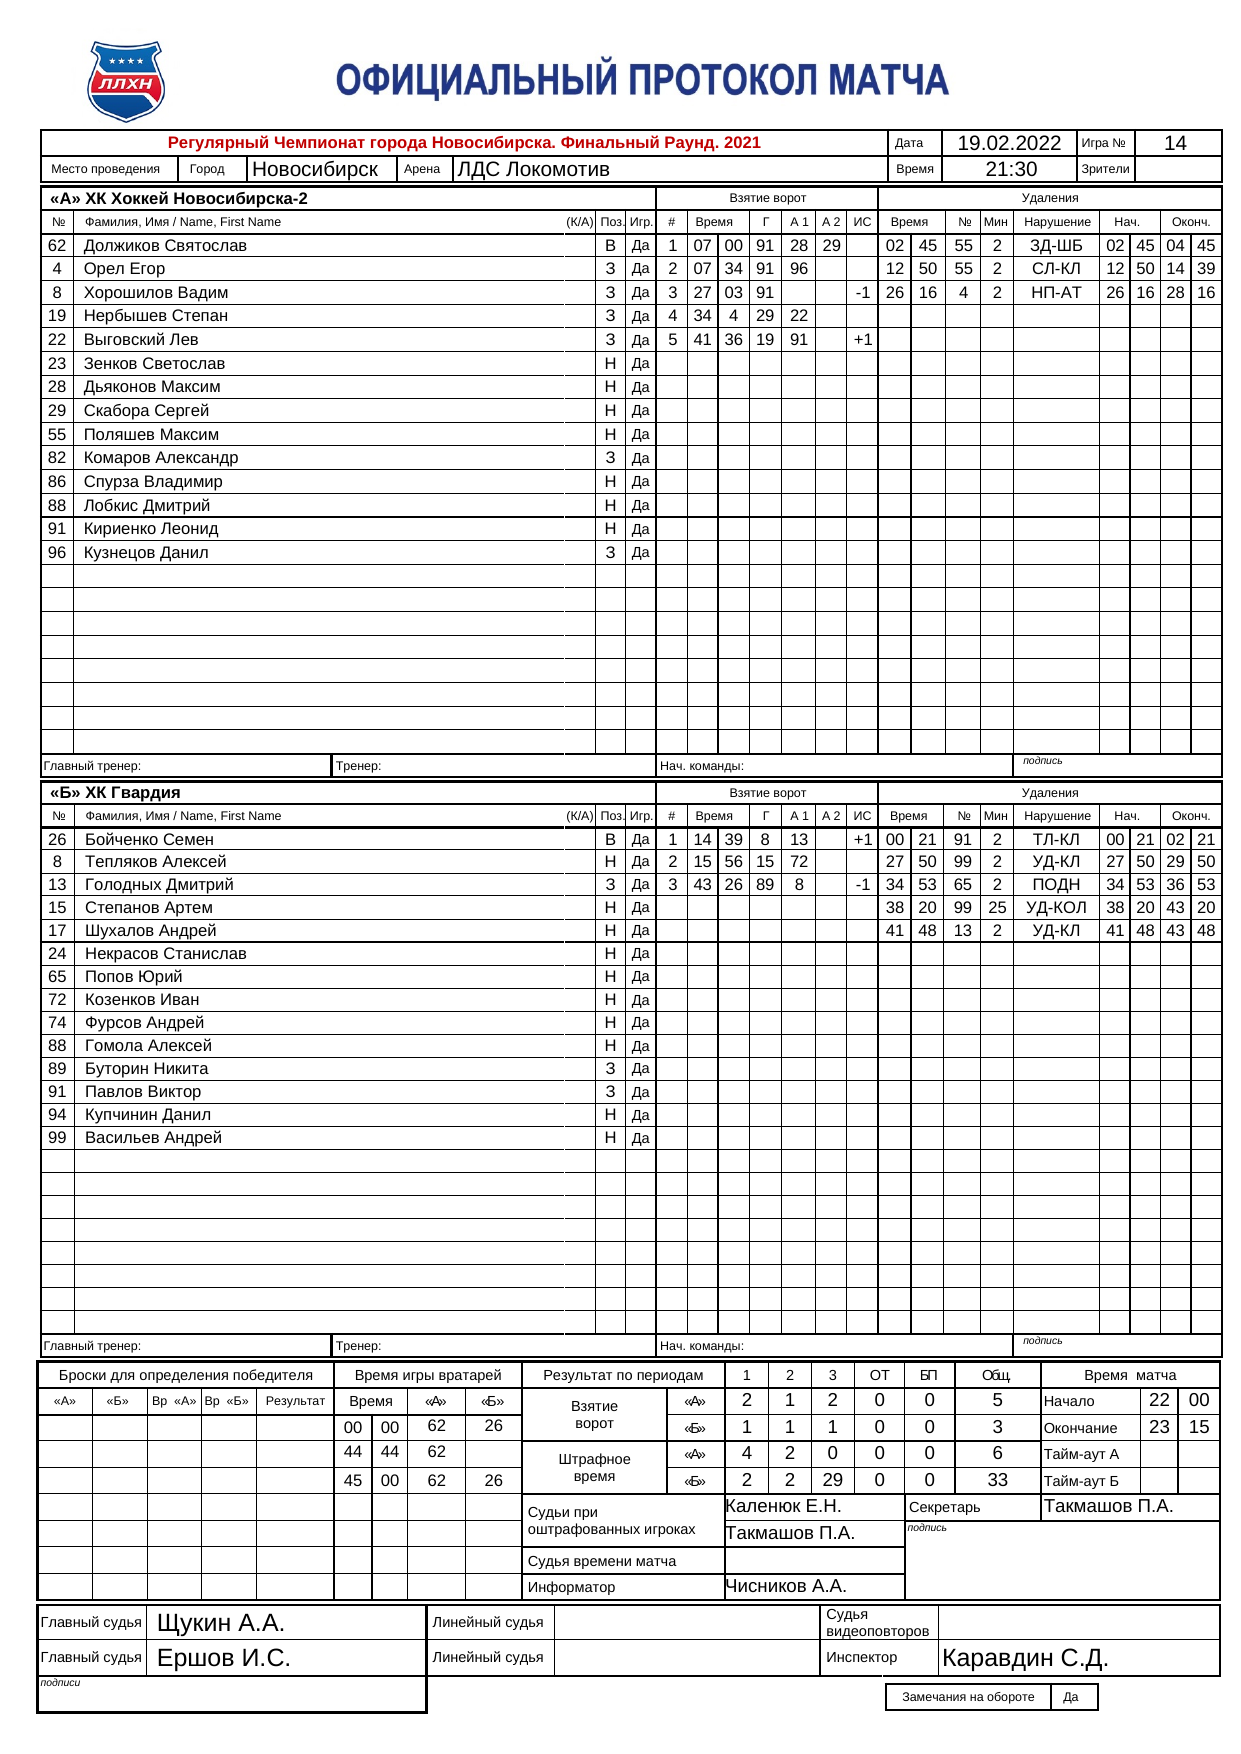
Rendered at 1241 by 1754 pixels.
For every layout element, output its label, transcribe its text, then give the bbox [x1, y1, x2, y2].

table_cell [565, 612, 595, 634]
table_cell Город [179, 157, 246, 181]
table_cell [408, 1521, 465, 1546]
table_cell [719, 612, 749, 634]
table_cell [750, 1288, 781, 1310]
table_header Да [1052, 1685, 1097, 1709]
table_cell [75, 1288, 564, 1310]
table_cell 89 [42, 1058, 74, 1079]
table_cell [373, 1547, 407, 1573]
table_cell [946, 494, 980, 516]
table_cell 26 [42, 829, 74, 849]
table_cell [1014, 1104, 1099, 1126]
table_cell [912, 1012, 943, 1033]
table_cell Шухалов Андрей [75, 920, 564, 941]
table_cell [726, 1548, 904, 1573]
table_cell [565, 470, 595, 493]
table_cell 34 [1100, 874, 1129, 895]
table_cell 65 [944, 874, 980, 895]
table_cell [1161, 636, 1190, 658]
table_cell подпись [1014, 1335, 1221, 1356]
table_cell [688, 1150, 717, 1172]
table_cell Хорошилов Вадим [74, 281, 564, 303]
table_cell [879, 966, 910, 987]
table_cell [657, 612, 687, 634]
table_cell 88 [42, 1035, 74, 1057]
table_cell [719, 730, 749, 753]
table_cell [719, 1058, 749, 1079]
table_cell 14 [688, 829, 717, 849]
table_cell Судья видеоповторов [821, 1606, 938, 1639]
table_cell [555, 1640, 819, 1675]
table_cell [719, 565, 749, 587]
table_cell [93, 1416, 147, 1440]
table_cell [1141, 1441, 1177, 1467]
table_cell [1192, 1288, 1221, 1310]
table_cell 65 [42, 966, 74, 987]
table_cell 24 [42, 943, 74, 964]
table_cell [42, 707, 73, 729]
table_header 3 [812, 1363, 854, 1387]
table_cell [879, 423, 910, 445]
table_cell [688, 352, 717, 374]
table_cell Оконч. [1161, 211, 1221, 233]
table_cell [981, 1173, 1013, 1195]
table_cell [981, 707, 1013, 729]
table_cell [946, 423, 980, 445]
table_cell [1131, 1035, 1160, 1057]
table_cell [816, 1288, 846, 1310]
table_cell [257, 1494, 333, 1520]
table_cell [1192, 1265, 1221, 1287]
table_cell [879, 989, 910, 1011]
table_cell [750, 943, 781, 964]
table_cell 16 [912, 281, 945, 303]
table_cell [1014, 707, 1099, 729]
table_cell [626, 683, 655, 706]
table_cell [750, 1219, 781, 1241]
table_cell [1100, 376, 1129, 398]
table_cell Да [626, 1081, 655, 1103]
table_cell [750, 565, 781, 587]
table_cell [847, 1219, 877, 1241]
table_cell З [596, 257, 625, 280]
table_cell [782, 494, 815, 516]
table_cell [782, 896, 815, 918]
table_cell [1100, 943, 1129, 964]
table_cell СЛ-КЛ [1014, 257, 1099, 280]
table_cell 1 [812, 1415, 854, 1440]
table_cell [719, 1173, 749, 1195]
table_cell [466, 1574, 521, 1599]
table_cell [657, 541, 687, 564]
table_cell Комаров Александр [74, 446, 564, 469]
table_cell [42, 1288, 74, 1310]
table_cell [1100, 659, 1129, 682]
table_cell [719, 636, 749, 658]
table_cell 72 [782, 850, 815, 872]
table_cell [75, 1219, 564, 1241]
table_cell 26 [1100, 281, 1129, 303]
table_cell [719, 1081, 749, 1103]
table_cell [42, 1242, 74, 1264]
table_cell [847, 659, 877, 682]
table_cell [657, 446, 687, 469]
table_cell [596, 1265, 625, 1287]
table_cell [816, 399, 846, 422]
table_cell [816, 281, 846, 303]
table_cell [1131, 565, 1160, 587]
table_cell [719, 1242, 749, 1264]
table_cell [981, 683, 1013, 706]
table_cell [816, 518, 846, 540]
table_cell [1100, 423, 1129, 445]
table_cell 00 [1179, 1389, 1219, 1413]
table_cell [879, 352, 910, 374]
table_cell [847, 850, 877, 872]
table_cell [1014, 376, 1099, 398]
table_cell 16 [1131, 281, 1160, 303]
table_cell [565, 829, 595, 849]
table_cell [981, 470, 1013, 493]
table_cell [944, 1150, 980, 1172]
table_header Броски для определения победителя [39, 1363, 333, 1387]
table_cell [565, 1265, 595, 1287]
table_cell Н [596, 989, 625, 1011]
table_cell ПОДН [1014, 874, 1099, 895]
table_cell 2 [657, 257, 687, 280]
table_cell [202, 1494, 256, 1520]
table_cell Да [626, 494, 655, 516]
table_cell [750, 659, 781, 682]
table_cell [373, 1574, 407, 1599]
table_cell [657, 588, 687, 611]
table_cell 17 [42, 920, 74, 941]
table_cell [565, 518, 595, 540]
table_cell [782, 636, 815, 658]
table_cell Н [596, 943, 625, 964]
table_cell 23 [42, 352, 73, 374]
table_cell 99 [944, 896, 980, 918]
table_cell [1100, 305, 1129, 327]
table_cell [1014, 1173, 1099, 1195]
table_cell [1161, 730, 1190, 753]
table_cell 91 [750, 281, 781, 303]
table_cell [1161, 966, 1190, 987]
table_cell # [657, 211, 687, 233]
table_cell [93, 1494, 147, 1520]
table_cell [688, 707, 717, 729]
table_cell Тепляков Алексей [75, 850, 564, 872]
table_cell Да [626, 829, 655, 849]
table_cell Да [626, 920, 655, 941]
table_cell [946, 518, 980, 540]
table_cell А 2 [816, 211, 846, 233]
table_cell 22 [1141, 1389, 1177, 1413]
table_cell Главный тренер: [42, 1335, 330, 1356]
table_cell [1100, 707, 1129, 729]
table_cell подпись [906, 1522, 1219, 1599]
table_cell подписи [39, 1677, 425, 1711]
table_cell [981, 1288, 1013, 1310]
table_cell 00 [1100, 829, 1129, 849]
table_cell [912, 730, 945, 753]
table_cell [750, 1058, 781, 1079]
table_cell [657, 494, 687, 516]
table_cell [750, 1104, 781, 1126]
table_cell [944, 1288, 980, 1310]
table_cell [75, 1196, 564, 1218]
table_cell [782, 1196, 815, 1218]
table_cell [879, 1242, 910, 1264]
table_cell [816, 850, 846, 872]
table_cell [1192, 1196, 1221, 1218]
table_cell [719, 588, 749, 611]
table_cell [1100, 1127, 1129, 1149]
table_cell [335, 1574, 371, 1599]
table_cell [626, 565, 655, 587]
table_cell Главный судья [39, 1640, 146, 1675]
table_cell [782, 966, 815, 987]
table_cell [981, 1012, 1013, 1033]
table_cell 50 [1131, 257, 1160, 280]
table_cell [879, 1127, 910, 1149]
table_cell [657, 1104, 687, 1126]
table_cell 38 [1100, 896, 1129, 918]
table_cell [1161, 352, 1190, 374]
table_cell [1014, 1196, 1099, 1218]
table_cell [719, 1288, 749, 1310]
table_cell Да [626, 305, 655, 327]
table_cell 29 [1161, 850, 1190, 872]
table_cell Каленюк Е.Н. [726, 1495, 904, 1520]
table_cell [912, 305, 945, 327]
table_cell Гомола Алексей [75, 1035, 564, 1057]
table_cell [879, 707, 910, 729]
table_cell Линейный судья [428, 1640, 554, 1675]
table_cell [946, 305, 980, 327]
table_cell 91 [750, 257, 781, 280]
table_cell [847, 446, 877, 469]
table_cell 5 [956, 1389, 1040, 1413]
table_cell [1161, 494, 1190, 516]
table_cell [1161, 683, 1190, 706]
table_cell (К/А) [565, 211, 595, 233]
table_cell Н [596, 518, 625, 540]
table_cell [565, 1150, 595, 1172]
table_cell [1100, 1104, 1129, 1126]
table_cell [782, 518, 815, 540]
table_cell [879, 1265, 910, 1287]
table_cell [1014, 1081, 1099, 1103]
table_cell [847, 1196, 877, 1218]
table_cell 45 [1192, 235, 1221, 256]
table_cell Время [688, 211, 749, 233]
table_cell [719, 896, 749, 918]
table_cell [847, 1012, 877, 1033]
table_cell [1131, 1104, 1160, 1126]
table_cell [912, 423, 945, 445]
table_cell 28 [782, 235, 815, 256]
table_cell [1131, 305, 1160, 327]
table_cell Время [335, 1389, 407, 1413]
table_cell [1192, 1127, 1221, 1149]
table_cell [912, 636, 945, 658]
table_cell З [596, 874, 625, 895]
table_cell [657, 989, 687, 1011]
table_cell 91 [944, 829, 980, 849]
table_cell [39, 1468, 92, 1493]
table_cell [1131, 636, 1160, 658]
table_cell [946, 328, 980, 351]
table_cell [596, 1196, 625, 1218]
table_cell Да [626, 1104, 655, 1126]
table_cell [74, 612, 564, 634]
table_cell [719, 1219, 749, 1241]
table_header 14 [1136, 131, 1221, 155]
table_cell [1192, 1242, 1221, 1264]
table_cell 21:30 [943, 157, 1076, 181]
table_cell 12 [879, 257, 910, 280]
table_cell [912, 989, 943, 1011]
table_cell № [42, 805, 74, 826]
table_cell [202, 1441, 256, 1467]
table_cell [1100, 1012, 1129, 1033]
table_cell [912, 446, 945, 469]
table_cell [912, 494, 945, 516]
table_cell Место проведения [42, 157, 177, 181]
table_cell [1131, 494, 1160, 516]
table_cell [912, 518, 945, 540]
table_cell 43 [688, 874, 717, 895]
table_cell 2 [769, 1468, 811, 1493]
table_cell [782, 989, 815, 1011]
table_cell [750, 966, 781, 987]
table_cell [42, 612, 73, 634]
table_cell [912, 966, 943, 987]
table_header Взятие ворот [657, 783, 877, 803]
table_cell 23 [1141, 1415, 1177, 1440]
table_cell 04 [1161, 235, 1190, 256]
table_cell [1100, 470, 1129, 493]
table_cell [688, 1127, 717, 1149]
table_cell [816, 612, 846, 634]
table_cell Дьяконов Максим [74, 376, 564, 398]
table_cell [816, 423, 846, 445]
table_cell [1192, 305, 1221, 327]
table_cell [782, 659, 815, 682]
table_cell [750, 896, 781, 918]
table_cell ИС [847, 211, 877, 233]
table_cell Васильев Андрей [75, 1127, 564, 1149]
table_cell [847, 494, 877, 516]
table_cell 62 [42, 235, 73, 256]
table_cell «Б» [668, 1415, 724, 1440]
table_cell [782, 1150, 815, 1172]
table_cell 13 [42, 874, 74, 895]
table_cell [1192, 989, 1221, 1011]
table_cell 55 [42, 423, 73, 445]
table_cell 4 [42, 257, 73, 280]
table_cell [657, 943, 687, 964]
table_cell [565, 1035, 595, 1057]
table_cell Главный тренер: [42, 755, 330, 776]
table_cell Н [596, 920, 625, 941]
table_cell [1100, 446, 1129, 469]
table_cell УД-КЛ [1014, 850, 1099, 872]
table_cell [750, 636, 781, 658]
table_cell З [596, 1081, 625, 1103]
table_cell [1014, 1012, 1099, 1033]
table_cell [879, 1311, 910, 1333]
table_cell [626, 1242, 655, 1264]
table_cell [946, 588, 980, 611]
table_header БП [905, 1363, 954, 1387]
table_cell 62 [408, 1416, 465, 1440]
table_cell Н [596, 494, 625, 516]
table_cell [912, 1081, 943, 1103]
table_cell [1014, 423, 1099, 445]
table_cell «Б» [668, 1468, 724, 1493]
table_cell [1014, 1311, 1099, 1333]
table_cell [981, 423, 1013, 445]
table_cell [847, 257, 877, 280]
table_cell [879, 1219, 910, 1241]
table_cell Да [626, 257, 655, 280]
table_cell [719, 1127, 749, 1149]
table_cell № [946, 211, 980, 233]
table_cell [816, 541, 846, 564]
table_header Время матча [1042, 1363, 1219, 1387]
table_cell [1100, 966, 1129, 987]
table_cell [565, 1311, 595, 1333]
table_cell [816, 470, 846, 493]
table_cell [626, 1219, 655, 1241]
table_cell 26 [719, 874, 749, 895]
table_cell [912, 683, 945, 706]
table_cell [1014, 328, 1099, 351]
table_cell [816, 966, 846, 987]
table_cell [1014, 470, 1099, 493]
table_cell [1131, 1150, 1160, 1172]
table_cell [565, 1104, 595, 1126]
table_cell [944, 1242, 980, 1264]
table_cell [1100, 1150, 1129, 1172]
table_cell [816, 1196, 846, 1218]
table_cell [750, 683, 781, 706]
table_cell [782, 1311, 815, 1333]
table_cell [879, 659, 910, 682]
table_cell [565, 659, 595, 682]
table_cell [596, 565, 625, 587]
table_cell Да [626, 281, 655, 303]
table_cell [946, 446, 980, 469]
table_cell [466, 1521, 521, 1546]
table_cell [946, 541, 980, 564]
table_cell [912, 1311, 943, 1333]
table_cell [1131, 1081, 1160, 1103]
table_cell [1141, 1468, 1177, 1493]
table_cell [1161, 518, 1190, 540]
table_cell 82 [42, 446, 73, 469]
table_cell 45 [912, 235, 945, 256]
table_cell [816, 707, 846, 729]
table_cell [657, 707, 687, 729]
table_cell [688, 1035, 717, 1057]
table_cell [1192, 376, 1221, 398]
table_cell [626, 588, 655, 611]
table_cell Время [879, 805, 943, 826]
table_cell [257, 1547, 333, 1573]
table_cell [883, 1677, 1220, 1681]
table_header ОТ [855, 1363, 904, 1387]
table_cell 25 [981, 896, 1013, 918]
table_cell [1131, 612, 1160, 634]
table_cell [816, 896, 846, 918]
table_cell ЗД-ШБ [1014, 235, 1099, 256]
table_cell [688, 1219, 717, 1241]
table_cell [335, 1547, 371, 1573]
table_cell 91 [42, 1081, 74, 1103]
table_cell [816, 1081, 846, 1103]
table_cell Вр «Б» [202, 1389, 256, 1413]
table_cell 20 [912, 896, 943, 918]
table_cell [782, 352, 815, 374]
table_cell [74, 588, 564, 611]
table_cell Н [596, 896, 625, 918]
table_cell [782, 281, 815, 303]
table_cell 44 [335, 1441, 371, 1467]
table_cell [657, 423, 687, 445]
table_cell 53 [1192, 874, 1221, 895]
table_cell [75, 1242, 564, 1264]
table_cell [1179, 1441, 1219, 1467]
table_cell ТЛ-КЛ [1014, 829, 1099, 849]
table_cell [816, 636, 846, 658]
table_cell [782, 541, 815, 564]
table_cell Время [688, 805, 749, 826]
table_cell [1100, 541, 1129, 564]
table_cell Да [626, 874, 655, 895]
table_cell 2 [726, 1389, 768, 1413]
table_cell [1192, 588, 1221, 611]
table_cell В [596, 235, 625, 256]
table_cell [626, 636, 655, 658]
table_cell [1161, 1104, 1190, 1126]
table_cell [93, 1441, 147, 1467]
table_cell [912, 707, 945, 729]
table_cell [1014, 565, 1099, 587]
table_cell Мин [981, 805, 1013, 826]
table_cell 0 [905, 1415, 954, 1440]
table_cell Н [596, 850, 625, 872]
table_cell [719, 1104, 749, 1126]
table_cell Козенков Иван [75, 989, 564, 1011]
table_cell [944, 1104, 980, 1126]
table_cell [944, 1035, 980, 1057]
table_cell [719, 470, 749, 493]
table_cell [946, 683, 980, 706]
table_cell [847, 470, 877, 493]
table_cell 2 [657, 850, 687, 872]
table_header Общ. [956, 1363, 1040, 1387]
table_cell [1014, 1127, 1099, 1149]
table_cell ЛДС Локомотив [454, 157, 887, 181]
table_cell [946, 659, 980, 682]
table_cell [257, 1416, 333, 1440]
table_cell ИС [847, 805, 877, 826]
table_cell [1100, 399, 1129, 422]
table_cell [750, 612, 781, 634]
table_cell Тайм-аут А [1042, 1441, 1140, 1467]
table_cell 91 [42, 518, 73, 540]
table_cell [816, 1173, 846, 1195]
table_cell [1161, 1012, 1190, 1033]
table_cell [565, 1288, 595, 1310]
table_cell 3 [956, 1415, 1040, 1440]
table_cell [1131, 423, 1160, 445]
table_cell 56 [719, 850, 749, 872]
table_cell 13 [782, 829, 815, 849]
table_cell [1131, 707, 1160, 729]
table_cell [750, 518, 781, 540]
table_cell [1192, 707, 1221, 729]
table_cell Информатор [523, 1575, 724, 1599]
table_cell [782, 446, 815, 469]
table_cell Главный судья [39, 1606, 146, 1639]
table_cell [981, 1311, 1013, 1333]
table_cell Зенков Светослав [74, 352, 564, 374]
table_cell 48 [912, 920, 943, 941]
table_cell [1161, 305, 1190, 327]
table_cell [782, 1058, 815, 1079]
table_cell [912, 1288, 943, 1310]
table_cell Нач. [1100, 211, 1160, 233]
table_cell [74, 707, 564, 729]
table_cell [1131, 376, 1160, 398]
table_cell [688, 423, 717, 445]
table_cell УД-КОЛ [1014, 896, 1099, 918]
table_cell [981, 328, 1013, 351]
table_cell Такмашов П.А. [726, 1521, 904, 1546]
table_cell 2 [981, 874, 1013, 895]
table_cell [981, 659, 1013, 682]
table_cell [688, 966, 717, 987]
table_cell [1100, 1035, 1129, 1057]
table_cell [750, 399, 781, 422]
table_cell [719, 1012, 749, 1033]
table_cell Да [626, 966, 655, 987]
table_cell [257, 1468, 333, 1493]
table_cell [657, 470, 687, 493]
table_cell [1100, 1058, 1129, 1079]
table_cell [1161, 1311, 1190, 1333]
table_cell [879, 541, 910, 564]
table_cell [1161, 707, 1190, 729]
table_cell [1131, 1265, 1160, 1287]
table_cell [782, 1173, 815, 1195]
table_cell [373, 1494, 407, 1520]
table_cell [750, 1035, 781, 1057]
table_cell 0 [905, 1468, 954, 1493]
table_cell [565, 328, 595, 351]
table_cell [981, 1104, 1013, 1126]
table_cell [1131, 1058, 1160, 1079]
table_cell [816, 989, 846, 1011]
table_cell [1014, 494, 1099, 516]
table_cell [565, 281, 595, 303]
table_cell [1131, 1288, 1160, 1310]
table_cell 38 [879, 896, 910, 918]
table_cell [1131, 399, 1160, 422]
table_cell [981, 730, 1013, 753]
table_cell [816, 328, 846, 351]
table_cell 15 [42, 896, 74, 918]
table_cell Павлов Виктор [75, 1081, 564, 1103]
table_cell [408, 1574, 465, 1599]
table_cell [1161, 565, 1190, 587]
table_cell [1161, 612, 1190, 634]
table_cell [1131, 659, 1160, 682]
table_cell Купчинин Данил [75, 1104, 564, 1126]
table_header Удаления [879, 188, 1221, 209]
table_cell [750, 1081, 781, 1103]
table_cell 8 [42, 281, 73, 303]
table_cell 02 [1100, 235, 1129, 256]
table_cell [1192, 565, 1221, 587]
table_cell 34 [719, 257, 749, 280]
table_cell [1131, 328, 1160, 351]
table_cell [816, 659, 846, 682]
table_cell [981, 943, 1013, 964]
table_cell [879, 1081, 910, 1103]
table_cell [657, 896, 687, 918]
table_cell [565, 683, 595, 706]
table_cell 41 [879, 920, 910, 941]
table_cell [657, 352, 687, 374]
table_cell [946, 612, 980, 634]
table_cell [688, 1058, 717, 1079]
table_cell 4 [657, 305, 687, 327]
table_cell Н [596, 352, 625, 374]
table_cell 33 [956, 1468, 1040, 1493]
table_cell [565, 399, 595, 422]
table_cell [1014, 446, 1099, 469]
table_cell [565, 588, 595, 611]
table_cell Нач. команды: [657, 755, 1012, 776]
table_cell [1014, 1058, 1099, 1079]
table_cell Н [596, 1104, 625, 1126]
table_cell [750, 1265, 781, 1287]
table_cell [847, 1288, 877, 1310]
table_cell [879, 305, 910, 327]
table_cell [981, 494, 1013, 516]
table_cell Да [626, 850, 655, 872]
table_cell 15 [688, 850, 717, 872]
table_cell [816, 446, 846, 469]
table_cell [946, 636, 980, 658]
table_cell [1192, 1311, 1221, 1333]
table_cell [1161, 376, 1190, 398]
table_cell [39, 1441, 92, 1467]
table_cell [1131, 541, 1160, 564]
table_cell [750, 730, 781, 753]
table_cell [879, 1104, 910, 1126]
table_cell [657, 565, 687, 587]
table_cell [847, 636, 877, 658]
table_cell [565, 730, 595, 753]
table_cell [879, 730, 910, 753]
table_cell Буторин Никита [75, 1058, 564, 1079]
table_cell Тайм-аут Б [1042, 1468, 1140, 1493]
table_cell [93, 1574, 147, 1599]
table_cell УД-КЛ [1014, 920, 1099, 941]
table_cell [944, 1196, 980, 1218]
table_cell 0 [905, 1442, 954, 1467]
table_cell [847, 352, 877, 374]
table_cell [719, 352, 749, 374]
table_cell [944, 1265, 980, 1287]
table_cell [1131, 1196, 1160, 1218]
table_cell [981, 541, 1013, 564]
table_cell [688, 399, 717, 422]
table_cell [1192, 446, 1221, 469]
table_cell [657, 1265, 687, 1287]
table_cell [750, 1196, 781, 1218]
table_cell [782, 423, 815, 445]
table_cell [879, 612, 910, 634]
table_cell [1161, 328, 1190, 351]
table_cell [1131, 1012, 1160, 1033]
table_cell [42, 588, 73, 611]
table_cell [1192, 328, 1221, 351]
table_cell [1014, 966, 1099, 987]
table_cell Нербышев Степан [74, 305, 564, 327]
table_cell [816, 1127, 846, 1149]
table_cell [1192, 1219, 1221, 1241]
table_cell 29 [750, 305, 781, 327]
table_cell [847, 943, 877, 964]
table_cell [816, 494, 846, 516]
table_cell [1100, 612, 1129, 634]
table_cell [879, 565, 910, 587]
table_header 2 [769, 1363, 811, 1387]
table_cell [688, 1311, 717, 1333]
table_cell [816, 683, 846, 706]
table_cell [847, 518, 877, 540]
table_cell [816, 1012, 846, 1033]
table_cell [657, 1311, 687, 1333]
table_cell 07 [688, 257, 717, 280]
table_cell 45 [1131, 235, 1160, 256]
table_cell [879, 1173, 910, 1195]
table_cell Нач. команды: [657, 1335, 1012, 1356]
table_cell 00 [373, 1468, 407, 1493]
table_cell [912, 1219, 943, 1241]
table_cell [847, 730, 877, 753]
table_cell Скабора Сергей [74, 399, 564, 422]
table_cell [657, 1288, 687, 1310]
table_cell [847, 541, 877, 564]
table_cell [847, 235, 877, 256]
table_cell [565, 943, 595, 964]
table_cell [1131, 1311, 1160, 1333]
table_cell [782, 1288, 815, 1310]
table_cell [879, 943, 910, 964]
table_cell [257, 1574, 333, 1599]
table_cell 55 [946, 235, 980, 256]
table_cell [565, 636, 595, 658]
table_cell 26 [466, 1416, 521, 1440]
table_cell Да [626, 1058, 655, 1079]
table_cell [946, 376, 980, 398]
table_cell [847, 1150, 877, 1172]
table_cell 27 [688, 281, 717, 303]
table_cell [565, 541, 595, 564]
table_cell 99 [42, 1127, 74, 1149]
table_cell [202, 1416, 256, 1440]
table_cell 12 [1100, 257, 1129, 280]
table_cell [981, 636, 1013, 658]
table_cell [596, 1288, 625, 1310]
table_cell [1100, 494, 1129, 516]
table_cell Н [596, 470, 625, 493]
table_cell [565, 874, 595, 895]
table_cell Н [596, 423, 625, 445]
table_cell 99 [944, 850, 980, 872]
table_cell [626, 1288, 655, 1310]
table_cell [1161, 1219, 1190, 1241]
table_cell [657, 636, 687, 658]
table_cell 13 [944, 920, 980, 941]
table_cell [719, 966, 749, 987]
table_cell [657, 1012, 687, 1033]
table_cell Взятие ворот [523, 1389, 666, 1440]
table_cell [688, 683, 717, 706]
table_cell [750, 376, 781, 398]
table_cell [1100, 588, 1129, 611]
table_cell 2 [726, 1468, 768, 1493]
table_cell 50 [1192, 850, 1221, 872]
table_cell [912, 612, 945, 634]
table_cell НП-АТ [1014, 281, 1099, 303]
table_cell [1131, 989, 1160, 1011]
table_cell [1131, 1173, 1160, 1195]
table_cell [782, 730, 815, 753]
table_cell Вр «А» [148, 1389, 201, 1413]
table_cell [1161, 1265, 1190, 1287]
table_cell 8 [42, 850, 74, 872]
table_cell [981, 1242, 1013, 1264]
table_cell [944, 1173, 980, 1195]
table_cell [565, 565, 595, 587]
table_cell [946, 707, 980, 729]
table_cell 0 [812, 1442, 854, 1467]
table_cell Тренер: [333, 755, 655, 776]
table_cell [688, 612, 717, 634]
table_cell [657, 1242, 687, 1264]
table_cell 22 [42, 328, 73, 351]
table_cell [816, 1150, 846, 1172]
table_cell [879, 399, 910, 422]
table_cell [1100, 1196, 1129, 1218]
table_cell 28 [42, 376, 73, 398]
table_cell [1131, 966, 1160, 987]
table_cell Мин [981, 211, 1013, 233]
table_cell [42, 1173, 74, 1195]
table_cell Степанов Артем [75, 896, 564, 918]
table_cell Фамилия, Имя / Name, First Name [74, 211, 565, 233]
table_cell [688, 1288, 717, 1310]
table_cell +1 [847, 829, 877, 849]
table_cell [944, 989, 980, 1011]
table_cell [688, 730, 717, 753]
table_cell 55 [946, 257, 980, 280]
table_cell [1131, 1242, 1160, 1264]
table_cell 15 [750, 850, 781, 872]
table_cell [657, 1173, 687, 1195]
table_cell Да [626, 896, 655, 918]
table_cell [912, 399, 945, 422]
table_cell Попов Юрий [75, 966, 564, 987]
table_cell Тренер: [333, 1335, 655, 1356]
table_cell [1131, 588, 1160, 611]
table_cell [1100, 1081, 1129, 1103]
table_cell [1014, 1242, 1099, 1264]
table_cell [1014, 659, 1099, 682]
table_cell [1099, 1682, 1220, 1711]
table_cell Нарушение [1014, 211, 1099, 233]
table_cell [148, 1547, 201, 1573]
table_cell 20 [1192, 896, 1221, 918]
table_cell [626, 1265, 655, 1287]
table_cell 2 [981, 281, 1013, 303]
table_cell [1100, 730, 1129, 753]
table_cell [74, 683, 564, 706]
table_cell Зрители [1078, 157, 1134, 181]
table_cell [39, 1416, 92, 1440]
table_cell 96 [782, 257, 815, 280]
table_cell 2 [981, 829, 1013, 849]
table_cell [912, 588, 945, 611]
table_cell [816, 257, 846, 280]
table_cell [816, 874, 846, 895]
table_cell [1014, 305, 1099, 327]
table_cell [688, 1081, 717, 1103]
table_cell [688, 943, 717, 964]
table_cell 1 [726, 1415, 768, 1440]
table_cell [74, 636, 564, 658]
table_cell [750, 352, 781, 374]
table_cell [688, 1173, 717, 1195]
table_cell [39, 1494, 92, 1520]
table_header 19.02.2022 [943, 131, 1076, 155]
table_cell З [596, 305, 625, 327]
table_cell [782, 920, 815, 941]
table_cell [565, 989, 595, 1011]
table_cell 19 [42, 305, 73, 327]
table_cell 28 [1161, 281, 1190, 303]
table_cell [782, 1265, 815, 1287]
table_cell [981, 518, 1013, 540]
table_cell [719, 1035, 749, 1057]
table_cell (К/А) [565, 805, 595, 826]
table_cell [565, 305, 595, 327]
table_cell # [657, 805, 687, 826]
table_cell [847, 588, 877, 611]
table_cell А 2 [816, 805, 846, 826]
table_header Игра № [1078, 131, 1134, 155]
table_header «А» ХК Хоккей Новосибирска-2 [42, 188, 655, 209]
table_cell [565, 896, 595, 918]
table_cell [847, 1242, 877, 1264]
table_cell [750, 1012, 781, 1033]
table_cell [847, 1127, 877, 1149]
table_cell [1100, 518, 1129, 540]
table_cell 29 [816, 235, 846, 256]
table_cell [42, 1265, 74, 1287]
table_cell [981, 966, 1013, 987]
table_cell 48 [1131, 920, 1160, 941]
table_cell 4 [726, 1442, 768, 1467]
table_cell [428, 1677, 882, 1711]
table_cell [42, 1219, 74, 1241]
table_cell 8 [782, 874, 815, 895]
table_cell Результат [257, 1389, 333, 1413]
table_cell [946, 565, 980, 587]
table_cell 00 [335, 1416, 371, 1440]
table_cell [879, 1058, 910, 1079]
table_cell [879, 683, 910, 706]
table_cell [1131, 1219, 1160, 1241]
table_cell [688, 494, 717, 516]
table_header Регулярный Чемпионат города Новосибирска. Финальный Раунд. 2021 [42, 131, 887, 155]
table_cell 91 [750, 235, 781, 256]
table_cell [981, 352, 1013, 374]
table_cell [75, 1311, 564, 1333]
table_cell Да [626, 943, 655, 964]
table_cell [565, 494, 595, 516]
table_cell 00 [719, 235, 749, 256]
table_cell [1014, 588, 1099, 611]
table_cell [816, 588, 846, 611]
table_cell -1 [847, 281, 877, 303]
table_cell Линейный судья [428, 1606, 554, 1639]
table_cell [688, 1242, 717, 1264]
table_cell 1 [769, 1389, 811, 1413]
table_cell [1192, 943, 1221, 964]
table_cell 1 [769, 1415, 811, 1440]
table_cell [816, 1058, 846, 1079]
table_cell [565, 376, 595, 398]
table_cell [782, 1242, 815, 1264]
table_cell [657, 920, 687, 941]
table_cell [1192, 636, 1221, 658]
table_cell [1192, 1012, 1221, 1033]
table_cell [816, 920, 846, 941]
table_cell [912, 1150, 943, 1172]
table_cell № [42, 211, 73, 233]
table_cell Кузнецов Данил [74, 541, 564, 564]
table_cell [912, 1265, 943, 1287]
table_cell [750, 1242, 781, 1264]
table_cell [912, 565, 945, 587]
table_cell [657, 1219, 687, 1241]
table_cell [565, 1081, 595, 1103]
table_cell [879, 1150, 910, 1172]
table_cell [1014, 730, 1099, 753]
table_cell «А» [668, 1389, 724, 1413]
table_cell З [596, 446, 625, 469]
table_cell [912, 328, 945, 351]
table_cell 74 [42, 1012, 74, 1033]
table_cell -1 [847, 874, 877, 895]
table_cell [1100, 328, 1129, 351]
table_cell [719, 399, 749, 422]
table_cell [912, 352, 945, 374]
table_cell Такмашов П.А. [1042, 1495, 1219, 1520]
table_cell [1192, 683, 1221, 706]
table_cell [981, 1219, 1013, 1241]
table_header Дата [889, 131, 941, 155]
table_cell [782, 470, 815, 493]
table_cell [1161, 470, 1190, 493]
table_cell [1192, 1173, 1221, 1195]
table_cell [782, 943, 815, 964]
table_cell 2 [981, 257, 1013, 280]
table_cell [1014, 1150, 1099, 1172]
table_cell [466, 1441, 521, 1467]
table_cell [944, 1311, 980, 1333]
table_cell [626, 1311, 655, 1333]
table_cell [847, 683, 877, 706]
table_cell [1014, 1219, 1099, 1241]
table_cell Новосибирск [248, 157, 396, 181]
table_cell 50 [912, 850, 943, 872]
table_cell [847, 1035, 877, 1057]
table_cell [688, 1104, 717, 1126]
table_cell 50 [912, 257, 945, 280]
table_cell [816, 1242, 846, 1264]
table_cell [719, 541, 749, 564]
table_cell [719, 446, 749, 469]
table_cell [202, 1547, 256, 1573]
table_cell [596, 636, 625, 658]
table_cell [688, 541, 717, 564]
table_cell [202, 1468, 256, 1493]
table_cell Лобкис Дмитрий [74, 494, 564, 516]
table_cell [1100, 1288, 1129, 1310]
table_cell Выговский Лев [74, 328, 564, 351]
table_cell Поз. [596, 211, 625, 233]
table_cell [750, 920, 781, 941]
table_cell [148, 1468, 201, 1493]
table_cell 20 [1131, 896, 1160, 918]
table_cell [847, 399, 877, 422]
table_cell [816, 1265, 846, 1287]
table_cell 0 [855, 1389, 904, 1413]
table_cell [847, 920, 877, 941]
table_cell [42, 1311, 74, 1333]
table_cell [1192, 1058, 1221, 1079]
table_cell «Б» [93, 1389, 147, 1413]
table_cell [912, 1127, 943, 1149]
table_cell [39, 1574, 92, 1599]
table_cell [1131, 446, 1160, 469]
table_cell [596, 1219, 625, 1241]
table_cell [946, 470, 980, 493]
table_cell Да [626, 352, 655, 374]
table_cell [1161, 1058, 1190, 1079]
table_cell 0 [855, 1468, 904, 1493]
table_cell Да [626, 328, 655, 351]
table_cell З [596, 541, 625, 564]
table_cell Голодных Дмитрий [75, 874, 564, 895]
table_cell [657, 518, 687, 540]
table_cell [1014, 943, 1099, 964]
table_cell [688, 989, 717, 1011]
table_cell [257, 1521, 333, 1546]
table_cell [75, 1150, 564, 1172]
table_cell 00 [373, 1416, 407, 1440]
table_header Время игры вратарей [335, 1363, 521, 1387]
table_cell Н [596, 966, 625, 987]
table_cell [1014, 989, 1099, 1011]
table_cell [565, 1242, 595, 1264]
table_cell 3 [657, 874, 687, 895]
table_cell [626, 1196, 655, 1218]
table_cell [596, 612, 625, 634]
table_cell [565, 1127, 595, 1149]
table_cell [596, 659, 625, 682]
table_cell Кириенко Леонид [74, 518, 564, 540]
table_cell [719, 518, 749, 540]
table_cell 19 [750, 328, 781, 351]
table_cell [847, 1265, 877, 1287]
table_cell 39 [1192, 257, 1221, 280]
table_cell [688, 518, 717, 540]
table_cell [202, 1521, 256, 1546]
table_cell [1100, 989, 1129, 1011]
table_cell [1161, 446, 1190, 469]
table_cell [981, 1265, 1013, 1287]
table_cell Да [626, 470, 655, 493]
table_cell [847, 966, 877, 987]
table_cell [565, 352, 595, 374]
table_cell 8 [750, 829, 781, 849]
table_cell 39 [719, 829, 749, 849]
table_cell [1100, 636, 1129, 658]
table_cell 41 [1100, 920, 1129, 941]
table_cell [719, 1196, 749, 1218]
table_cell Оконч. [1161, 805, 1221, 826]
table_cell 27 [879, 850, 910, 872]
table_cell [466, 1494, 521, 1520]
table_cell 3 [657, 281, 687, 303]
table_cell Фамилия, Имя / Name, First Name [75, 805, 565, 826]
table_cell [981, 588, 1013, 611]
table_cell 5 [657, 328, 687, 351]
table_cell [75, 1265, 564, 1287]
table_cell Да [626, 376, 655, 398]
table_cell [981, 1150, 1013, 1172]
table_cell [750, 541, 781, 564]
table_cell [981, 1081, 1013, 1103]
table_cell [626, 707, 655, 729]
table_cell [148, 1416, 201, 1440]
table_cell [782, 612, 815, 634]
table_cell Г [750, 211, 781, 233]
table_cell А 1 [782, 805, 815, 826]
table_cell [1131, 518, 1160, 540]
table_cell [565, 850, 595, 872]
table_cell [1161, 1150, 1190, 1172]
table_cell [1161, 659, 1190, 682]
table_cell [1014, 612, 1099, 634]
table_cell [719, 1265, 749, 1287]
table_cell «А» [39, 1389, 92, 1413]
table_cell [565, 446, 595, 469]
table_cell [148, 1494, 201, 1520]
table_cell [1161, 588, 1190, 611]
table_cell [750, 588, 781, 611]
table_cell [1192, 659, 1221, 682]
table_cell Фурсов Андрей [75, 1012, 564, 1033]
table_cell [879, 518, 910, 540]
table_cell Щукин А.А. [147, 1606, 425, 1639]
table_cell [565, 920, 595, 941]
table_cell 26 [466, 1468, 521, 1493]
table_cell [74, 659, 564, 682]
table_cell [657, 1196, 687, 1218]
table_cell [912, 659, 945, 682]
table_cell 86 [42, 470, 73, 493]
table_cell [879, 328, 910, 351]
table_cell 22 [782, 305, 815, 327]
table_cell [1100, 1173, 1129, 1195]
table_cell 89 [750, 874, 781, 895]
table_cell «А» [408, 1389, 465, 1413]
table_cell [565, 423, 595, 445]
table_cell [39, 1547, 92, 1573]
table_cell [657, 1150, 687, 1172]
table_header 1 [726, 1363, 768, 1387]
table_cell Да [626, 446, 655, 469]
table_cell 62 [408, 1441, 465, 1467]
table_cell [719, 659, 749, 682]
table_cell [1131, 943, 1160, 964]
table_cell Инспектор [821, 1640, 938, 1675]
table_cell [42, 659, 73, 682]
table_cell [981, 612, 1013, 634]
table_cell [565, 707, 595, 729]
table_cell [596, 588, 625, 611]
table_cell [148, 1521, 201, 1546]
table_cell [1192, 423, 1221, 445]
table_cell [782, 1127, 815, 1149]
table_cell Да [626, 518, 655, 540]
table_cell [42, 565, 73, 587]
table_cell [879, 1288, 910, 1310]
table_cell 36 [1161, 874, 1190, 895]
table_cell [981, 1035, 1013, 1057]
table_cell 1 [657, 829, 687, 849]
table_cell Секретарь [906, 1495, 1040, 1520]
table_cell [688, 1196, 717, 1218]
table_cell [816, 829, 846, 849]
table_cell [879, 470, 910, 493]
table_cell Начало [1042, 1389, 1140, 1413]
table_cell [42, 683, 73, 706]
table_cell [688, 1265, 717, 1287]
table_cell [1014, 1035, 1099, 1057]
table_cell [1161, 1127, 1190, 1149]
table_cell [42, 730, 73, 753]
table_cell [946, 352, 980, 374]
table_cell [688, 470, 717, 493]
table_cell [981, 376, 1013, 398]
table_cell 34 [688, 305, 717, 327]
table_cell Н [596, 1035, 625, 1057]
table_cell 21 [1131, 829, 1160, 849]
table_cell [565, 1173, 595, 1195]
table_cell 44 [373, 1441, 407, 1467]
table_cell 21 [912, 829, 943, 849]
table_cell Г [750, 805, 781, 826]
table_cell [1161, 1081, 1190, 1103]
table_cell [74, 565, 564, 587]
table_cell [93, 1547, 147, 1573]
table_cell [1192, 966, 1221, 987]
table_cell Бойченко Семен [75, 829, 564, 849]
table_cell Орел Егор [74, 257, 564, 280]
table_cell В [596, 829, 625, 849]
table_cell Судьи при оштрафованных игроках [523, 1495, 724, 1546]
table_cell [750, 707, 781, 729]
table_cell [335, 1494, 371, 1520]
table_cell [657, 1127, 687, 1149]
table_cell [981, 446, 1013, 469]
table_cell Да [626, 989, 655, 1011]
table_cell [42, 1196, 74, 1218]
table_cell [688, 659, 717, 682]
table_cell [148, 1441, 201, 1467]
table_cell [847, 1058, 877, 1079]
table_cell [719, 989, 749, 1011]
table_cell [816, 376, 846, 398]
table_cell 15 [1179, 1415, 1219, 1440]
table_cell [816, 565, 846, 587]
table_cell [879, 494, 910, 516]
table_cell [981, 399, 1013, 422]
table_cell [1100, 683, 1129, 706]
table_cell [596, 1242, 625, 1264]
table_cell [939, 1606, 1219, 1639]
table_cell [335, 1521, 371, 1546]
table_cell З [596, 1058, 625, 1079]
table_cell 62 [408, 1468, 465, 1493]
table_cell [981, 989, 1013, 1011]
table_cell [202, 1574, 256, 1599]
table_cell [596, 707, 625, 729]
table_cell [1100, 565, 1129, 587]
table_cell [1179, 1468, 1219, 1493]
table_cell [565, 1196, 595, 1218]
table_cell Время [889, 157, 941, 181]
table_cell [750, 1127, 781, 1149]
table_cell 72 [42, 989, 74, 1011]
table_cell [1192, 612, 1221, 634]
table_cell Н [596, 399, 625, 422]
table_cell [782, 1104, 815, 1126]
table_cell [626, 1150, 655, 1172]
table_cell [626, 612, 655, 634]
table_cell 45 [335, 1468, 371, 1493]
table_cell [1131, 352, 1160, 374]
table_cell З [596, 328, 625, 351]
table_cell [847, 612, 877, 634]
table_cell [657, 399, 687, 422]
table_cell [782, 1012, 815, 1033]
table_cell [688, 565, 717, 587]
table_cell [912, 1242, 943, 1264]
table_cell [1014, 541, 1099, 564]
table_cell 2 [812, 1389, 854, 1413]
table_cell [657, 376, 687, 398]
table_cell [847, 305, 877, 327]
table_cell [981, 305, 1013, 327]
table_cell [555, 1606, 819, 1639]
table_cell [847, 1173, 877, 1195]
table_cell 26 [879, 281, 910, 303]
table_cell [39, 1521, 92, 1546]
table_cell 41 [688, 328, 717, 351]
table_cell [1014, 399, 1099, 422]
table_cell [750, 1150, 781, 1172]
table_cell [816, 305, 846, 327]
table_cell [1192, 1035, 1221, 1057]
table_cell 88 [42, 494, 73, 516]
table_cell [847, 565, 877, 587]
table_cell Арена [398, 157, 452, 181]
table_cell [750, 470, 781, 493]
table_cell [257, 1441, 333, 1467]
table_cell [1161, 1242, 1190, 1264]
table_cell [688, 636, 717, 658]
table_cell [847, 423, 877, 445]
table_cell [750, 1311, 781, 1333]
table_cell [408, 1494, 465, 1520]
table_cell [847, 989, 877, 1011]
table_cell [816, 1219, 846, 1241]
table_cell 2 [981, 235, 1013, 256]
table_cell [565, 235, 595, 256]
table_cell 4 [719, 305, 749, 327]
table_cell [466, 1547, 521, 1573]
table_cell [912, 943, 943, 964]
table_cell 00 [879, 829, 910, 849]
table_cell [944, 1012, 980, 1033]
table_cell [1192, 494, 1221, 516]
table_cell [1192, 1104, 1221, 1126]
table_cell [944, 1127, 980, 1149]
table_cell 0 [905, 1389, 954, 1413]
table_cell 6 [956, 1442, 1040, 1467]
table_cell [912, 1058, 943, 1079]
table_cell [93, 1521, 147, 1546]
table_cell [1192, 541, 1221, 564]
table_cell [981, 1058, 1013, 1079]
table_header Замечания на обороте [887, 1685, 1050, 1709]
table_cell [688, 920, 717, 941]
table_cell [1100, 352, 1129, 374]
table_cell [596, 1311, 625, 1333]
table_cell [565, 1012, 595, 1033]
table_cell [719, 376, 749, 398]
table_cell [657, 659, 687, 682]
table_cell [944, 943, 980, 964]
table_cell 27 [1100, 850, 1129, 872]
table_cell [42, 1150, 74, 1172]
table_cell [719, 920, 749, 941]
table_cell [944, 1058, 980, 1079]
picture [5, 28, 1179, 129]
table_cell [719, 683, 749, 706]
table_cell [719, 707, 749, 729]
table_cell [847, 376, 877, 398]
table_cell [1131, 730, 1160, 753]
table_cell [626, 730, 655, 753]
table_cell 43 [1161, 920, 1190, 941]
table_cell 2 [769, 1442, 811, 1467]
table_cell [750, 989, 781, 1011]
table_cell [946, 399, 980, 422]
table_cell [719, 943, 749, 964]
table_cell [782, 707, 815, 729]
table_cell [946, 730, 980, 753]
table_cell [596, 683, 625, 706]
table_cell 29 [42, 399, 73, 422]
table_cell 53 [1131, 874, 1160, 895]
table_cell [782, 588, 815, 611]
table_cell [1100, 1242, 1129, 1264]
table_cell [912, 376, 945, 398]
table_cell [879, 1196, 910, 1218]
table_cell [42, 636, 73, 658]
table_cell [1192, 730, 1221, 753]
table_cell [879, 376, 910, 398]
table_cell № [944, 805, 980, 826]
table_cell [1131, 683, 1160, 706]
table_cell [1131, 1127, 1160, 1149]
table_cell [75, 1173, 564, 1195]
table_cell [782, 1081, 815, 1103]
table_cell [74, 730, 564, 753]
table_cell [1014, 636, 1099, 658]
table_cell [657, 1035, 687, 1057]
table_header Результат по периодам [523, 1363, 724, 1387]
table_cell [944, 1219, 980, 1241]
table_cell [1100, 1219, 1129, 1241]
table_cell Игр. [626, 805, 655, 826]
table_cell [688, 1012, 717, 1033]
table_cell [1014, 1288, 1099, 1310]
table_cell [782, 399, 815, 422]
table_cell Н [596, 1012, 625, 1033]
table_cell [1161, 399, 1190, 422]
table_cell [565, 1219, 595, 1241]
table_cell 16 [1192, 281, 1221, 303]
table_cell [657, 730, 687, 753]
table_cell Время [879, 211, 945, 233]
table_cell Да [626, 1035, 655, 1057]
table_cell [912, 470, 945, 493]
table_cell Поляшев Максим [74, 423, 564, 445]
table_cell [879, 636, 910, 658]
table_cell 2 [981, 920, 1013, 941]
table_cell [626, 1173, 655, 1195]
table_cell Чисников А.А. [726, 1575, 904, 1599]
table_cell Н [596, 376, 625, 398]
table_cell [750, 423, 781, 445]
table_cell [847, 1104, 877, 1126]
table_cell [879, 1012, 910, 1033]
table_cell [1161, 1173, 1190, 1195]
table_cell 94 [42, 1104, 74, 1126]
table_cell [912, 1035, 943, 1057]
table_cell [912, 1173, 943, 1195]
table_cell Должиков Святослав [74, 235, 564, 256]
table_cell Да [626, 541, 655, 564]
table_cell [657, 966, 687, 987]
table_cell Нач. [1100, 805, 1160, 826]
table_cell 14 [1161, 257, 1190, 280]
table_cell 91 [782, 328, 815, 351]
table_cell 50 [1131, 850, 1160, 872]
table_cell 0 [855, 1415, 904, 1440]
table_cell [782, 683, 815, 706]
table_cell [93, 1468, 147, 1493]
table_cell Ершов И.С. [147, 1640, 425, 1675]
table_cell [1100, 1311, 1129, 1333]
table_cell 03 [719, 281, 749, 303]
table_cell [1131, 470, 1160, 493]
table_cell [719, 494, 749, 516]
table_cell Каравдин С.Д. [939, 1640, 1219, 1675]
table_cell [565, 1058, 595, 1079]
table_cell [782, 565, 815, 587]
table_cell [879, 1035, 910, 1057]
table_cell Игр. [626, 211, 655, 233]
table_cell [816, 1035, 846, 1057]
table_header «Б» ХК Гвардия [42, 783, 655, 803]
table_cell [981, 1196, 1013, 1218]
table_cell Некрасов Станислав [75, 943, 564, 964]
table_cell [1192, 470, 1221, 493]
table_cell 48 [1192, 920, 1221, 941]
table_cell [1014, 518, 1099, 540]
table_cell 1 [657, 235, 687, 256]
table_header Взятие ворот [657, 188, 877, 209]
table_cell [782, 1219, 815, 1241]
table_cell «Б » [466, 1389, 521, 1413]
table_cell 29 [812, 1468, 854, 1493]
table_cell [879, 588, 910, 611]
table_cell [719, 1150, 749, 1172]
table_cell [596, 1173, 625, 1195]
table_cell [688, 896, 717, 918]
table_cell [1161, 1035, 1190, 1057]
table_cell [719, 423, 749, 445]
table_cell [879, 446, 910, 469]
table_cell [1014, 352, 1099, 374]
table_cell Н [596, 1127, 625, 1149]
table_cell [688, 446, 717, 469]
table_cell Да [626, 1012, 655, 1033]
table_cell [847, 707, 877, 729]
table_cell [1192, 518, 1221, 540]
table_cell [816, 1104, 846, 1126]
table_cell [847, 896, 877, 918]
table_cell [944, 1081, 980, 1103]
table_cell [688, 376, 717, 398]
table_cell [1192, 399, 1221, 422]
table_cell 02 [879, 235, 910, 256]
table_cell [944, 966, 980, 987]
table_cell 2 [981, 850, 1013, 872]
table_cell Да [626, 423, 655, 445]
table_cell Судья времени матча [523, 1548, 724, 1573]
table_cell [596, 1150, 625, 1172]
table_cell 34 [879, 874, 910, 895]
table_cell «А» [668, 1442, 724, 1467]
table_cell 21 [1192, 829, 1221, 849]
table_cell +1 [847, 328, 877, 351]
table_cell 36 [719, 328, 749, 351]
table_cell [750, 494, 781, 516]
table_cell [912, 1104, 943, 1126]
table_cell Нарушение [1014, 805, 1099, 826]
table_cell [1100, 1265, 1129, 1287]
table_cell [816, 943, 846, 964]
table_cell 96 [42, 541, 73, 564]
table_cell 0 [855, 1442, 904, 1467]
table_cell [1161, 1196, 1190, 1218]
table_cell [565, 966, 595, 987]
table_cell [657, 1081, 687, 1103]
table_cell [1161, 943, 1190, 964]
table_cell [408, 1547, 465, 1573]
table_header Удаления [879, 783, 1221, 803]
table_cell [750, 1173, 781, 1195]
table_cell [847, 1081, 877, 1103]
table_cell З [596, 281, 625, 303]
table_cell [1014, 1265, 1099, 1287]
table_cell [782, 1035, 815, 1057]
table_cell [596, 730, 625, 753]
table_cell [1136, 157, 1221, 181]
table_cell подпись [1014, 755, 1221, 776]
table_cell Да [626, 399, 655, 422]
table_cell [981, 1127, 1013, 1149]
table_cell [565, 257, 595, 280]
table_cell [750, 446, 781, 469]
table_cell Штрафное время [523, 1442, 666, 1493]
table_cell [981, 565, 1013, 587]
table_cell Поз. [596, 805, 625, 826]
table_cell [782, 376, 815, 398]
table_cell [816, 352, 846, 374]
table_cell [1161, 423, 1190, 445]
table_cell [1161, 1288, 1190, 1310]
table_cell [1192, 1081, 1221, 1103]
table_cell [657, 683, 687, 706]
table_cell Спурза Владимир [74, 470, 564, 493]
table_cell [1192, 1150, 1221, 1172]
table_cell 02 [1161, 829, 1190, 849]
table_cell 07 [688, 235, 717, 256]
table_cell [816, 1311, 846, 1333]
table_cell [912, 1196, 943, 1218]
table_cell [148, 1574, 201, 1599]
table_cell [626, 659, 655, 682]
table_cell Да [626, 235, 655, 256]
table_cell А 1 [782, 211, 815, 233]
table_cell [373, 1521, 407, 1546]
table_cell Да [626, 1127, 655, 1149]
table_cell [1192, 352, 1221, 374]
table_cell [816, 730, 846, 753]
table_cell [847, 1311, 877, 1333]
table_cell [657, 1058, 687, 1079]
table_cell 4 [946, 281, 980, 303]
table_cell [1014, 683, 1099, 706]
table_cell [1161, 541, 1190, 564]
table_cell [688, 588, 717, 611]
table_cell [912, 541, 945, 564]
table_cell Окончание [1042, 1415, 1140, 1440]
table_cell [719, 1311, 749, 1333]
table_cell 43 [1161, 896, 1190, 918]
table_cell 53 [912, 874, 943, 895]
table_cell [1161, 989, 1190, 1011]
